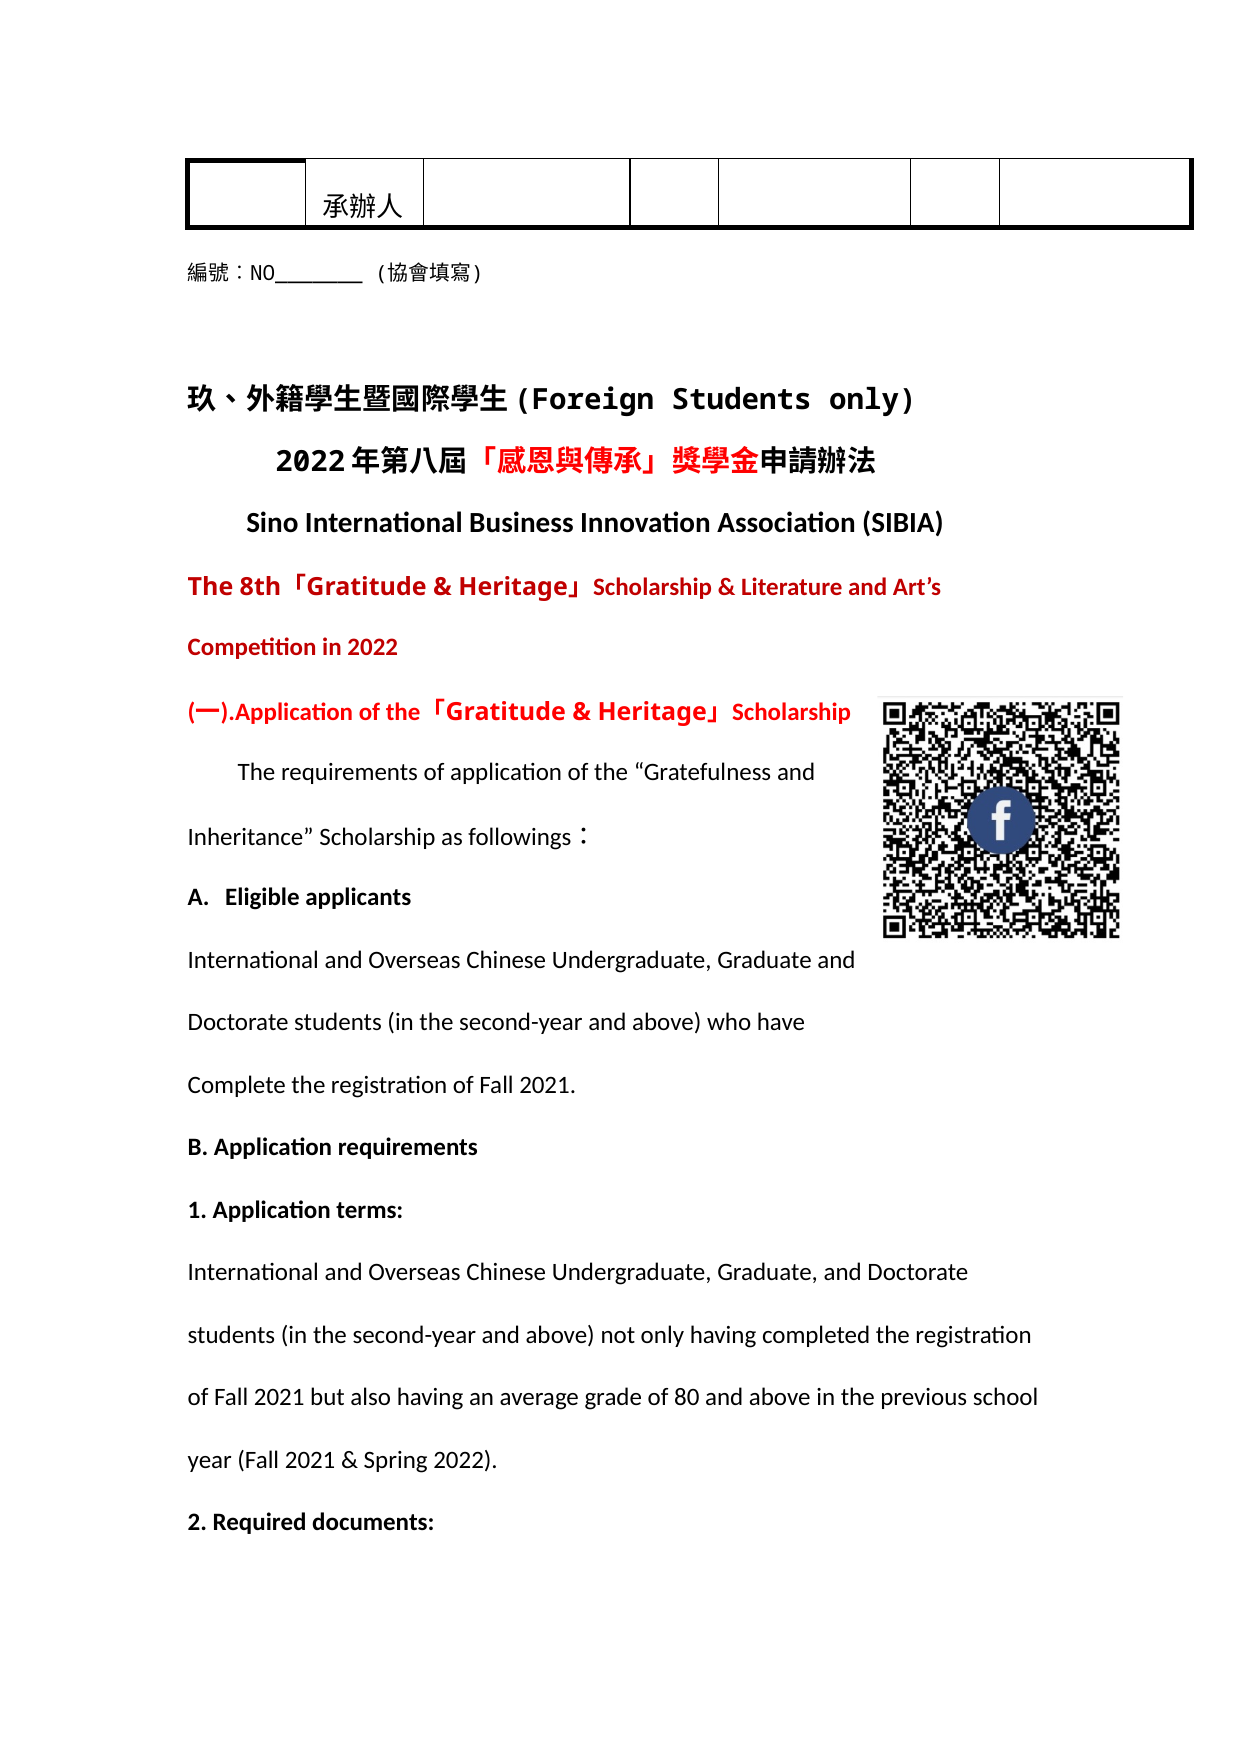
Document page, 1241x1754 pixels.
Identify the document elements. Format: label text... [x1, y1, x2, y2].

text (一).Application of the「Gratitude & Heritage」Scholarship [187, 668, 1053, 730]
table_cell [190, 163, 305, 225]
text International and Overseas Chinese Undergraduate, Graduate, and Doctorate students (in the second-year and above) not only having completed the registration of Fall 2021 but also having an average grade of 80 and above in the previous school year (Fall 2021 & Spring 2022). [187, 1230, 1053, 1480]
text 2. Required documents: [187, 1480, 1053, 1543]
table_cell 承辦人 [306, 159, 423, 225]
text Doctorate students (in the second-year and above) who have [187, 980, 1053, 1043]
text 2022年第八屆「感恩與傳承」獎學金申請辦法 [187, 418, 1053, 480]
text B. Application requirements [187, 1105, 1053, 1168]
text The 8th「Gratitude & Heritage」Scholarship & Literature and Art’s Competition in 2022 [187, 543, 1053, 668]
table_cell [631, 159, 718, 225]
table_cell [424, 159, 629, 225]
text 編號︰NO_______ (協會填寫) [187, 230, 1053, 293]
text Inheritance” Scholarship as followings： [187, 793, 877, 855]
text Sino International Business Innovation Association (SIBIA) [187, 480, 1053, 543]
table_cell [1000, 159, 1189, 225]
text Complete the registration of Fall 2021. [187, 1043, 1053, 1105]
table_cell [719, 159, 910, 225]
text 玖、外籍學生暨國際學生 (Foreign Students only) [187, 355, 1053, 418]
text International and Overseas Chinese Undergraduate, Graduate and [187, 918, 1053, 980]
list Eligible applicants [187, 855, 877, 918]
text The requirements of application of the “Gratefulness and [187, 730, 877, 793]
text 1. Application terms: [187, 1168, 1053, 1230]
table_cell [911, 159, 999, 225]
